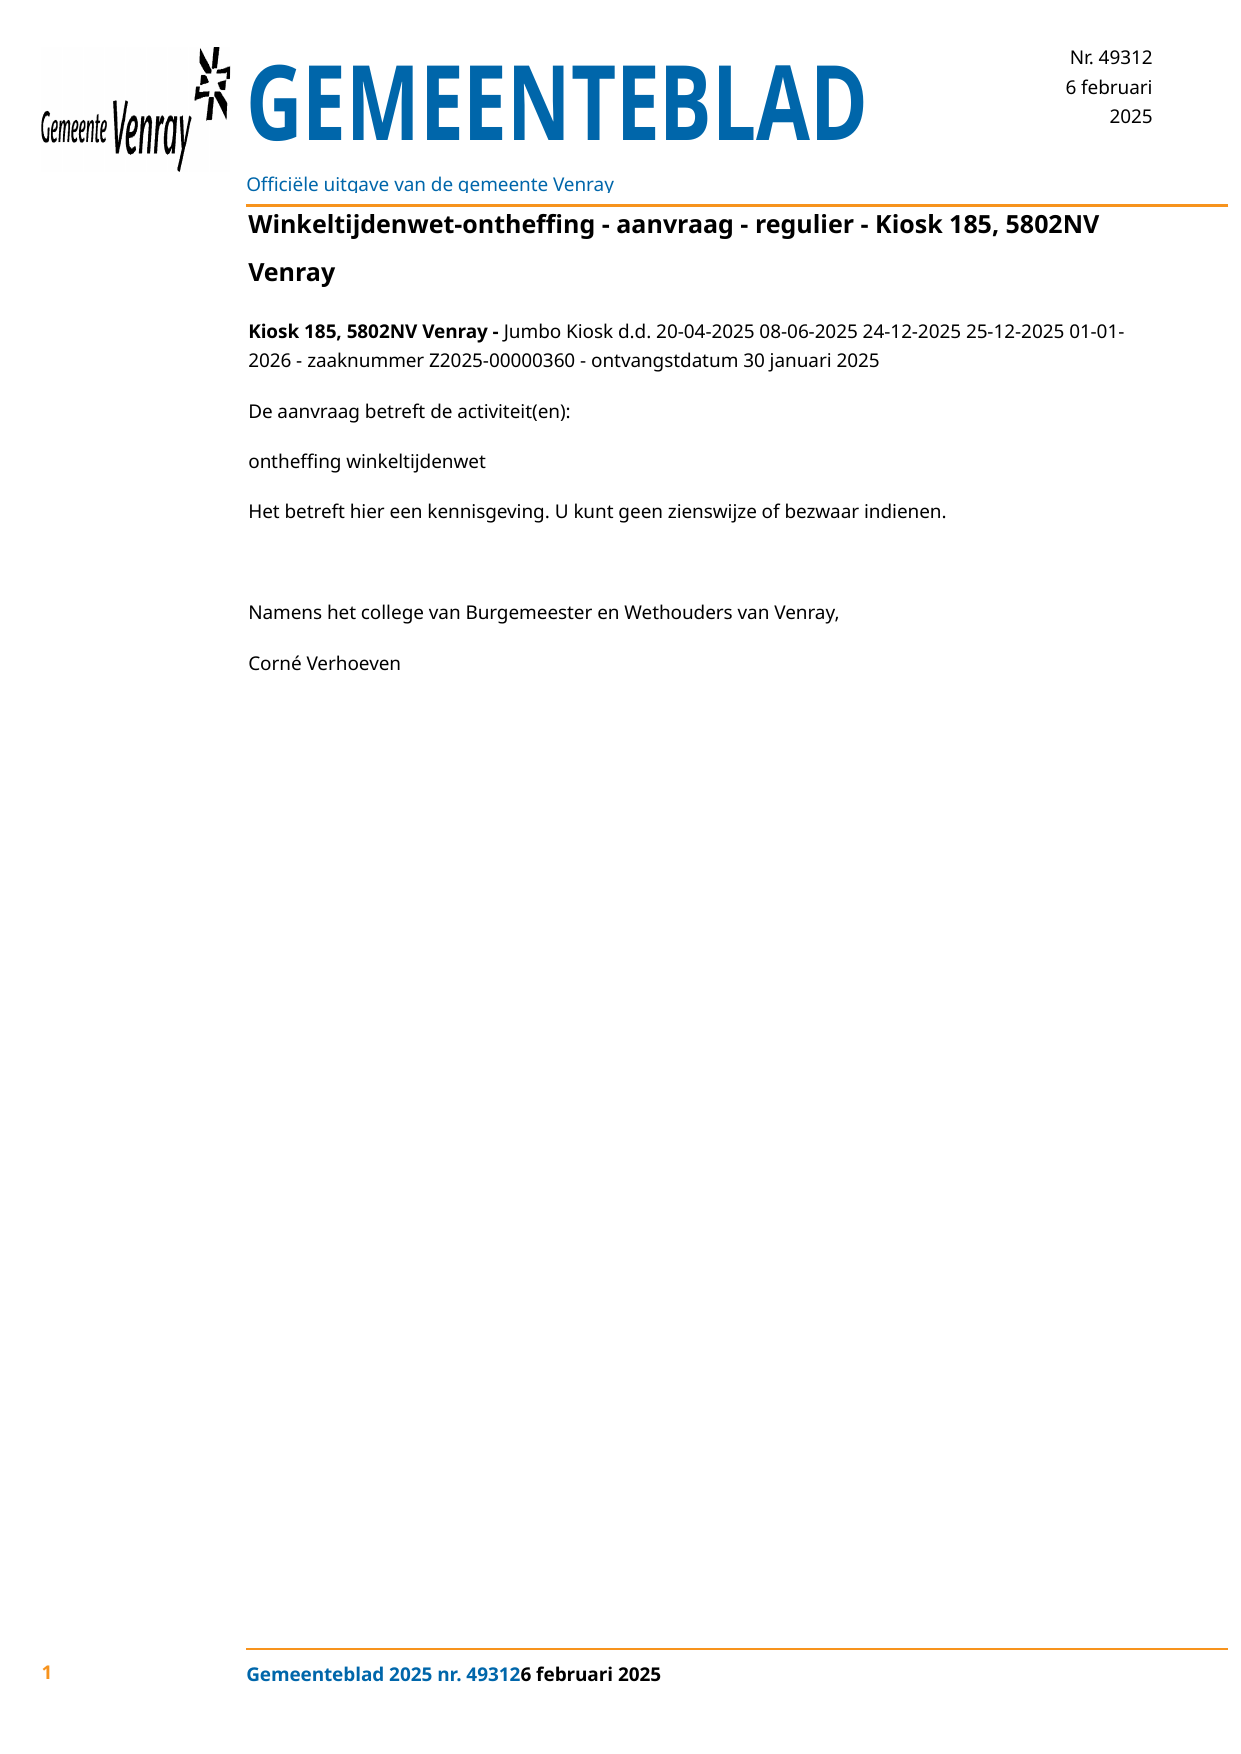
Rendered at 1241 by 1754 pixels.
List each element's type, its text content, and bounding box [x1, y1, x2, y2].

text ontheffing winkeltijdenwet [248, 448, 1152, 474]
text Winkeltijdenwet-ontheffing - aanvraag - regulier - Kiosk 185, 5802NV Venray [248, 207, 1152, 288]
text Corné Verhoeven [248, 650, 1152, 676]
text Kiosk 185, 5802NV Venray - Jumbo Kiosk d.d. 20-04-2025 08-06-2025 24-12-2025 25-12-2025 01-01-2026 - zaaknummer Z2025-00000360 - ontvangstdatum 30 januari 2025 [248, 318, 1152, 373]
text Het betreft hier een kennisgeving. U kunt geen zienswijze of bezwaar indienen. [248, 499, 1152, 524]
text Namens het college van Burgemeester en Wethouders van Venray, [248, 599, 1152, 625]
picture [41, 47, 231, 172]
text De aanvraag betreft de activiteit(en): [248, 398, 1152, 424]
